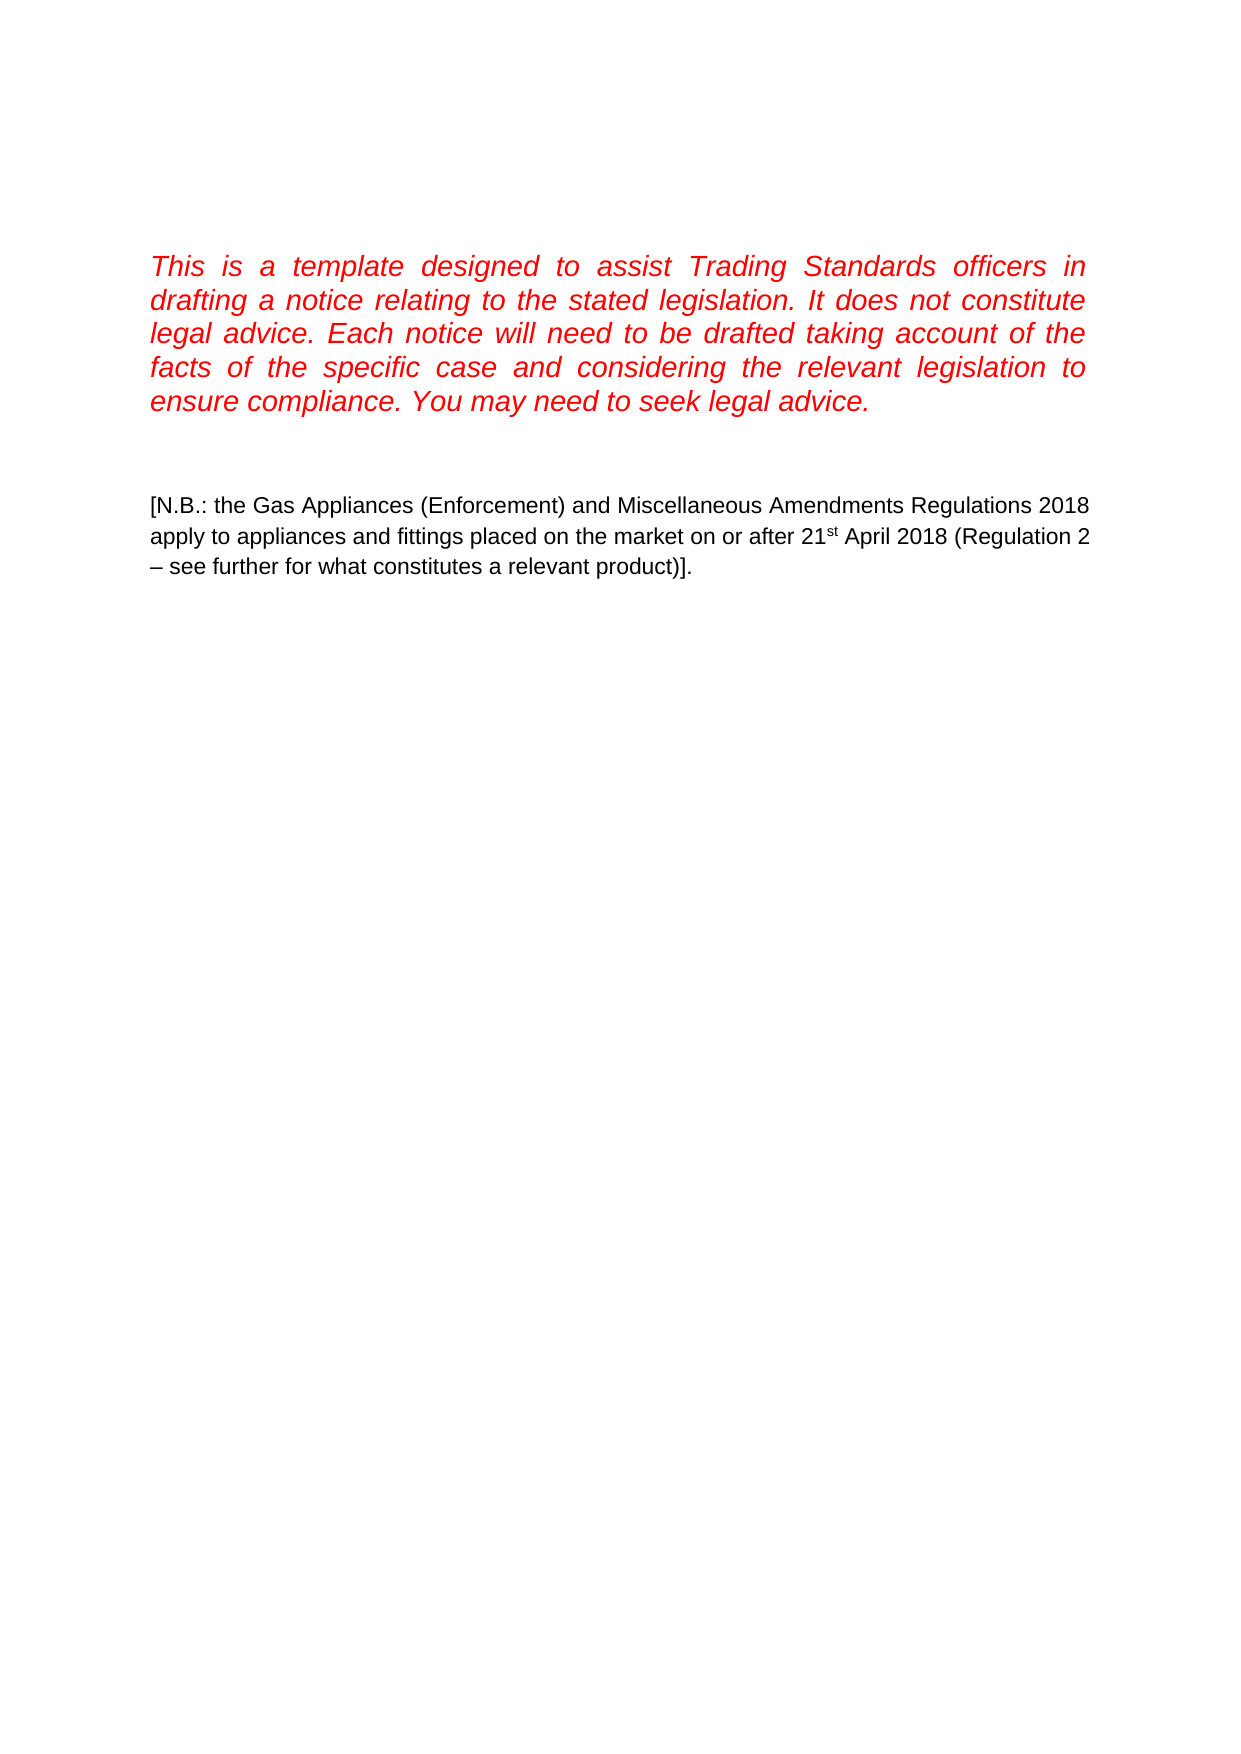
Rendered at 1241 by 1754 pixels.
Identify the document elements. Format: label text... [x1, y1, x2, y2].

text [N.B.: the Gas Appliances (Enforcement) and Miscellaneous Amendments Regulations 2018 apply to appliances and fittings placed on the market on or after 21st April 2018 (Regulation 2 – see further for what constitutes a relevant product)]. [150, 492, 1090, 579]
text This is a template designed to assist Trading Standards officers in drafting a notice relating to the stated legislation. It does not constitute legal advice. Each notice will need to be drafted taking account of the facts of the specific case and considering the relevant legislation to ensure compliance. You may need to seek legal advice. [150, 249, 1090, 417]
